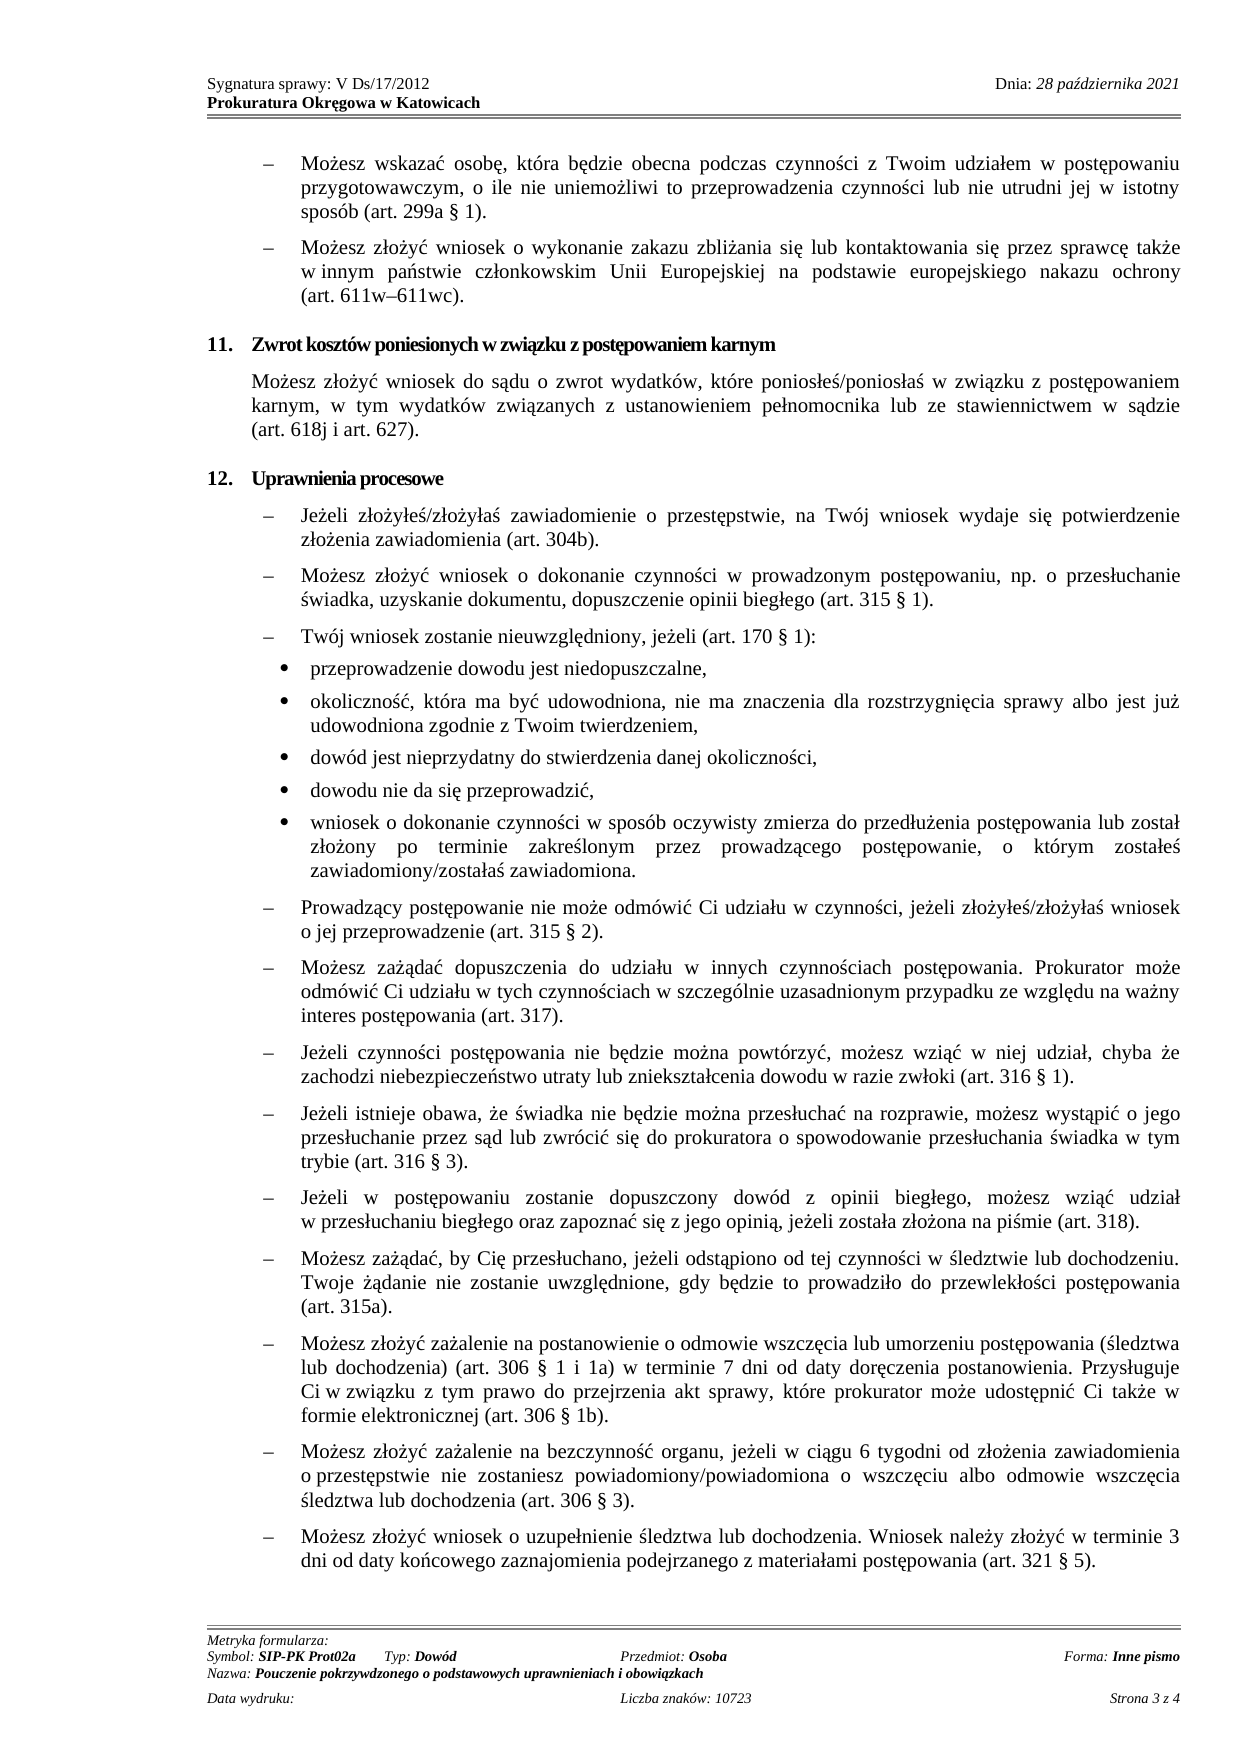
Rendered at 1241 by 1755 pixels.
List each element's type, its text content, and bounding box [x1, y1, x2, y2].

list dowód jest nieprzydatny do stwierdzenia danej okoliczności, [281, 745, 1181, 769]
list Jeżeli w postępowaniu zostanie dopuszczony dowód z opinii biegłego, możesz wziąć udział w przesłuchaniu biegłego oraz zapoznać się z jego opinią, jeżeli została złożona na piśmie (art. 318). [263, 1185, 1181, 1233]
list wniosek o dokonanie czynności w sposób oczywisty zmierza do przedłużenia postępowania lub został złożony po terminie zakreślonym przez prowadzącego postępowanie, o którym zostałeś zawiadomiony/zostałaś zawiadomiona. [281, 810, 1181, 882]
list Możesz złożyć zażalenie na postanowienie o odmowie wszczęcia lub umorzeniu postępowania (śledztwa lub dochodzenia) (art. 306 § 1 i 1a) w terminie 7 dni od daty doręczenia postanowienia. Przysługuje Ci w związku z tym prawo do przejrzenia akt sprawy, które prokurator może udostępnić Ci także w formie elektronicznej (art. 306 § 1b). [263, 1331, 1181, 1427]
list Jeżeli czynności postępowania nie będzie można powtórzyć, możesz wziąć w niej udział, chyba że zachodzi niebezpieczeństwo utraty lub zniekształcenia dowodu w razie zwłoki (art. 316 § 1). [263, 1040, 1181, 1088]
text Możesz złożyć wniosek do sądu o zwrot wydatków, które poniosłeś/poniosłaś w związku z postępowaniem karnym, w tym wydatków związanych z ustanowieniem pełnomocnika lub ze stawiennictwem w sądzie (art. 618j i art. 627). [251, 369, 1181, 441]
list Możesz złożyć wniosek o dokonanie czynności w prowadzonym postępowaniu, np. o przesłuchanie świadka, uzyskanie dokumentu, dopuszczenie opinii biegłego (art. 315 § 1). [263, 563, 1181, 611]
list Możesz złożyć wniosek o uzupełnienie śledztwa lub dochodzenia. Wniosek należy złożyć w terminie 3 dni od daty końcowego zaznajomienia podejrzanego z materiałami postępowania (art. 321 § 5). [263, 1524, 1181, 1572]
list Jeżeli złożyłeś/złożyłaś zawiadomienie o przestępstwie, na Twój wniosek wydaje się potwierdzenie złożenia zawiadomienia (art. 304b). [263, 503, 1181, 551]
list Zwrot kosztów poniesionych w związku z postępowaniem karnym [207, 332, 1181, 356]
list Możesz zażądać, by Cię przesłuchano, jeżeli odstąpiono od tej czynności w śledztwie lub dochodzeniu. Twoje żądanie nie zostanie uwzględnione, gdy będzie to prowadziło do przewlekłości postępowania (art. 315a). [263, 1246, 1181, 1318]
list przeprowadzenie dowodu jest niedopuszczalne, [281, 656, 1181, 680]
list Uprawnienia procesowe [207, 466, 1181, 490]
list Możesz zażądać dopuszczenia do udziału w innych czynnościach postępowania. Prokurator może odmówić Ci udziału w tych czynnościach w szczególnie uzasadnionym przypadku ze względu na ważny interes postępowania (art. 317). [263, 955, 1181, 1027]
list Jeżeli istnieje obawa, że świadka nie będzie można przesłuchać na rozprawie, możesz wystąpić o jego przesłuchanie przez sąd lub zwrócić się do prokuratora o spowodowanie przesłuchania świadka w tym trybie (art. 316 § 3). [263, 1101, 1181, 1173]
list Twój wniosek zostanie nieuwzględniony, jeżeli (art. 170 § 1): [263, 624, 1181, 648]
list Możesz wskazać osobę, która będzie obecna podczas czynności z Twoim udziałem w postępowaniu przygotowawczym, o ile nie uniemożliwi to przeprowadzenia czynności lub nie utrudni jej w istotny sposób (art. 299a § 1). [263, 151, 1181, 223]
list Prowadzący postępowanie nie może odmówić Ci udziału w czynności, jeżeli złożyłeś/złożyłaś wniosek o jej przeprowadzenie (art. 315 § 2). [263, 895, 1181, 943]
list Możesz złożyć wniosek o wykonanie zakazu zbliżania się lub kontaktowania się przez sprawcę także w innym państwie członkowskim Unii Europejskiej na podstawie europejskiego nakazu ochrony (art. 611w–611wc). [263, 235, 1181, 307]
list Możesz złożyć zażalenie na bezczynność organu, jeżeli w ciągu 6 tygodni od złożenia zawiadomienia o przestępstwie nie zostaniesz powiadomiony/powiadomiona o wszczęciu albo odmowie wszczęcia śledztwa lub dochodzenia (art. 306 § 3). [263, 1439, 1181, 1512]
list dowodu nie da się przeprowadzić, [281, 778, 1181, 802]
list okoliczność, która ma być udowodniona, nie ma znaczenia dla rozstrzygnięcia sprawy albo jest już udowodniona zgodnie z Twoim twierdzeniem, [281, 689, 1181, 737]
